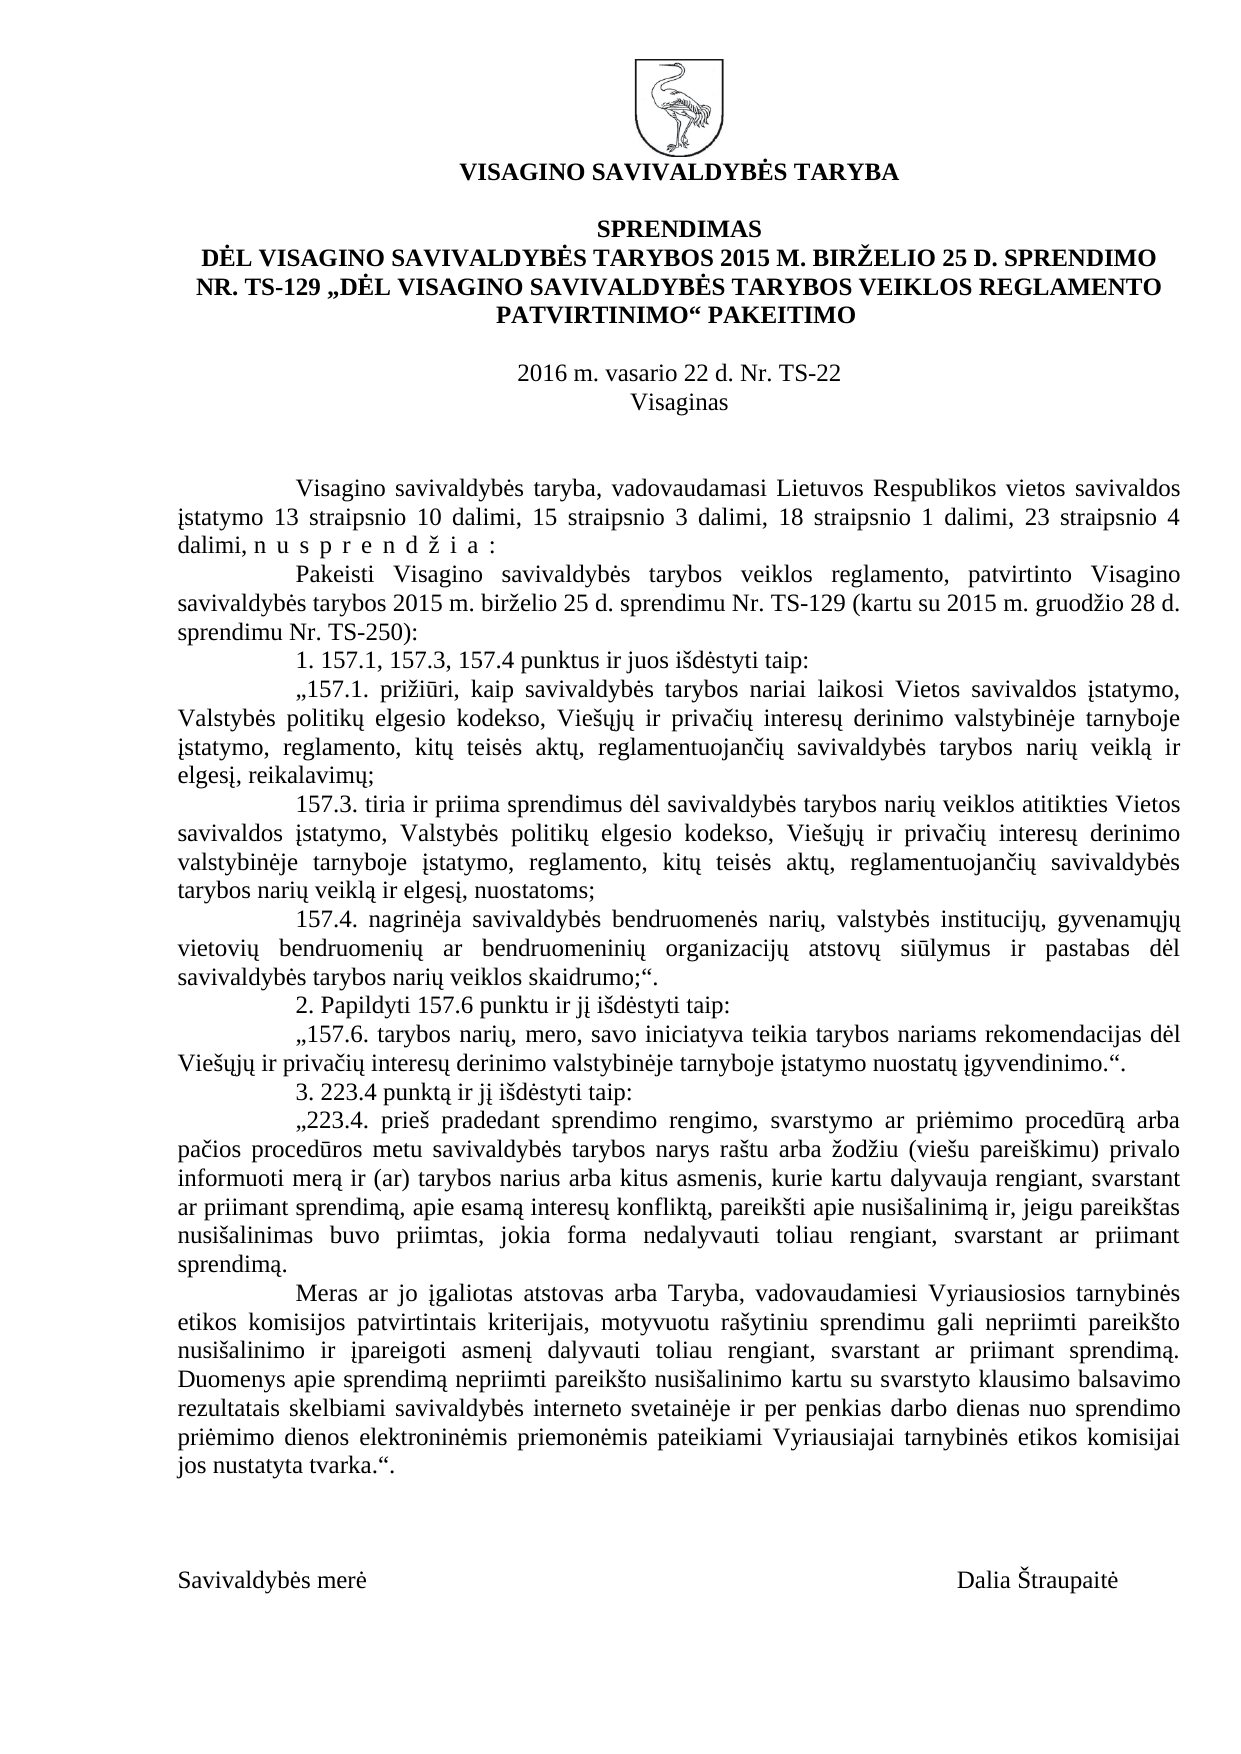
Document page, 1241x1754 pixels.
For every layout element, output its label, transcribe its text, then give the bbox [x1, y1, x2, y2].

text 2016 m. vasario 22 d. Nr. TS-22 [177, 358, 1181, 387]
text visagino savivaldybės taryba [177, 157, 1181, 186]
text sprendimas [177, 214, 1181, 243]
text „157.1. prižiūri, kaip savivaldybės tarybos nariai laikosi Vietos savivaldos įstatymo, Valstybės politikų elgesio kodekso, Viešųjų ir privačių interesų derinimo valstybinėje tarnyboje įstatymo, reglamento, kitų teisės aktų, reglamentuojančių savivaldybės tarybos narių veiklą ir elgesį, reikalavimų; [177, 674, 1181, 789]
text Visagino savivaldybės taryba, vadovaudamasi Lietuvos Respublikos vietos savivaldos įstatymo 13 straipsnio 10 dalimi, 15 straipsnio 3 dalimi, 18 straipsnio 1 dalimi, 23 straipsnio 4 dalimi, nusprendžia: [177, 473, 1181, 559]
text 157.3. tiria ir priima sprendimus dėl savivaldybės tarybos narių veiklos atitikties Vietos savivaldos įstatymo, Valstybės politikų elgesio kodekso, Viešųjų ir privačių interesų derinimo valstybinėje tarnyboje įstatymo, reglamento, kitų teisės aktų, reglamentuojančių savivaldybės tarybos narių veiklą ir elgesį, nuostatoms; [177, 789, 1181, 904]
text „223.4. prieš pradedant sprendimo rengimo, svarstymo ar priėmimo procedūrą arba pačios procedūros metu savivaldybės tarybos narys raštu arba žodžiu (viešu pareiškimu) privalo informuoti merą ir (ar) tarybos narius arba kitus asmenis, kurie kartu dalyvauja rengiant, svarstant ar priimant sprendimą, apie esamą interesų konfliktą, pareikšti apie nusišalinimą ir, jeigu pareikštas nusišalinimas buvo priimtas, jokia forma nedalyvauti toliau rengiant, svarstant ar priimant sprendimą. [177, 1106, 1181, 1278]
text Visaginas [177, 387, 1181, 416]
text 157.4. nagrinėja savivaldybės bendruomenės narių, valstybės institucijų, gyvenamųjų vietovių bendruomenių ar bendruomeninių organizacijų atstovų siūlymus ir pastabas dėl savivaldybės tarybos narių veiklos skaidrumo;“. [177, 904, 1181, 991]
text „157.6. tarybos narių, mero, savo iniciatyva teikia tarybos nariams rekomendacijas dėl Viešųjų ir privačių interesų derinimo valstybinėje tarnyboje įstatymo nuostatų įgyvendinimo.“. [177, 1019, 1181, 1077]
text 1. 157.1, 157.3, 157.4 punktus ir juos išdėstyti taip: [177, 646, 1181, 674]
text dėl Visagino savivaldybės tarybos 2015 m. birželio 25 d. sprendimO Nr. TS-129 „DĖL VISAGINO SAVIVALDYBĖS TARYBOS VEIKLOS REGLAMENTO PATVIRTINIMO“ pakeitimo [177, 243, 1181, 329]
text 2. Papildyti 157.6 punktu ir jį išdėstyti taip: [177, 991, 1181, 1019]
text Pakeisti Visagino savivaldybės tarybos veiklos reglamento, patvirtinto Visagino savivaldybės tarybos 2015 m. birželio 25 d. sprendimu Nr. TS-129 (kartu su 2015 m. gruodžio 28 d. sprendimu Nr. TS-250): [177, 559, 1181, 646]
text 3. 223.4 punktą ir jį išdėstyti taip: [177, 1077, 1181, 1106]
text Meras ar jo įgaliotas atstovas arba Taryba, vadovaudamiesi Vyriausiosios tarnybinės etikos komisijos patvirtintais kriterijais, motyvuotu rašytiniu sprendimu gali nepriimti pareikšto nusišalinimo ir įpareigoti asmenį dalyvauti toliau rengiant, svarstant ar priimant sprendimą. Duomenys apie sprendimą nepriimti pareikšto nusišalinimo kartu su svarstyto klausimo balsavimo rezultatais skelbiami savivaldybės interneto svetainėje ir per penkias darbo dienas nuo sprendimo priėmimo dienos elektroninėmis priemonėmis pateikiami Vyriausiajai tarnybinės etikos komisijai jos nustatyta tvarka.“. [177, 1278, 1181, 1479]
text Savivaldybės merė Dalia Štraupaitė [177, 1566, 1181, 1594]
